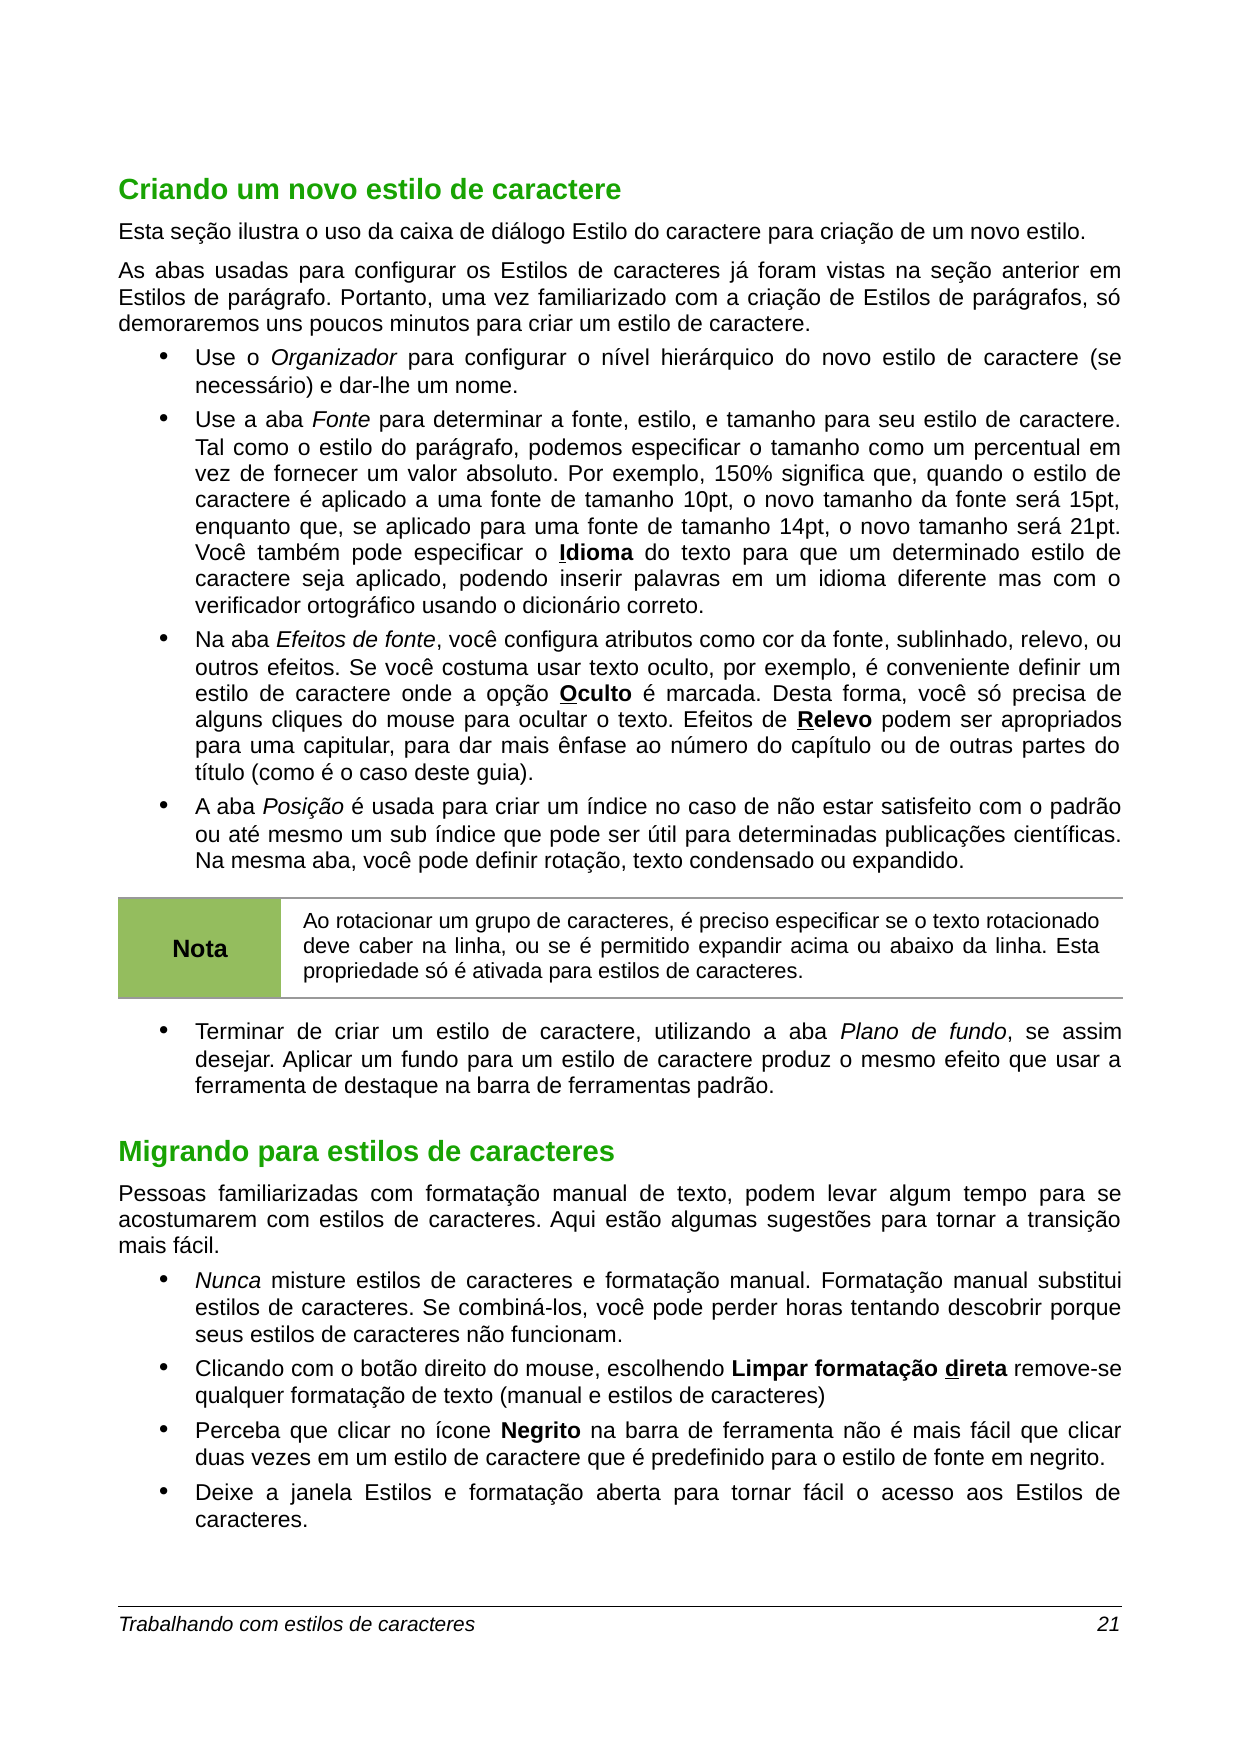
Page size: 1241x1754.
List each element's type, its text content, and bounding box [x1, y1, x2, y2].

list Na aba Efeitos de fonte, você configura atributos como cor da fonte, sublinhado, relevo, ou outros efeitos. Se você costuma usar texto oculto, por exemplo, é conveniente definir um estilo de caractere onde a opção Oculto é marcada. Desta forma, você só precisa de alguns cliques do mouse para ocultar o texto. Efeitos de Relevo podem ser apropriados para uma capitular, para dar mais ênfase ao número do capítulo ou de outras partes do título (como é o caso deste guia). [156, 624, 1122, 785]
list A aba Posição é usada para criar um índice no caso de não estar satisfeito com o padrão ou até mesmo um sub índice que pode ser útil para determinadas publicações científicas. Na mesma aba, você pode definir rotação, texto condensado ou expandido. [156, 791, 1122, 873]
list Deixe a janela Estilos e formatação aberta para tornar fácil o acesso aos Estilos de caracteres. [156, 1477, 1122, 1532]
list Use a aba Fonte para determinar a fonte, estilo, e tamanho para seu estilo de caractere. Tal como o estilo do parágrafo, podemos especificar o tamanho como um percentual em vez de fornecer um valor absoluto. Por exemplo, 150% significa que, quando o estilo de caractere é aplicado a uma fonte de tamanho 10pt, o novo tamanho da fonte será 15pt, enquanto que, se aplicado para uma fonte de tamanho 14pt, o novo tamanho será 21pt. Você também pode especificar o Idioma do texto para que um determinado estilo de caractere seja aplicado, podendo inserir palavras em um idioma diferente mas com o verificador ortográfico usando o dicionário correto. [156, 404, 1122, 618]
list As abas usadas para configurar os Estilos de caracteres já foram vistas na seção anterior em Estilos de parágrafo. Portanto, uma vez familiarizado com a criação de Estilos de parágrafos, só demoraremos uns poucos minutos para criar um estilo de caractere. [118, 257, 1122, 336]
list Terminar de criar um estilo de caractere, utilizando a aba Plano de fundo, se assim desejar. Aplicar um fundo para um estilo de caractere produz o mesmo efeito que usar a ferramenta de destaque na barra de ferramentas padrão. [156, 1016, 1122, 1098]
text Esta seção ilustra o uso da caixa de diálogo Estilo do caractere para criação de um novo estilo. [118, 218, 1122, 244]
list Nunca misture estilos de caracteres e formatação manual. Formatação manual substitui estilos de caracteres. Se combiná-los, você pode perder horas tentando descobrir porque seus estilos de caracteres não funcionam. [156, 1265, 1122, 1347]
subtitle Criando um novo estilo de caractere [118, 172, 1122, 206]
list Use o Organizador para configurar o nível hierárquico do novo estilo de caractere (se necessário) e dar-lhe um nome. [156, 343, 1122, 398]
list Perceba que clicar no ícone Negrito na barra de ferramenta não é mais fácil que clicar duas vezes em um estilo de caractere que é predefinido para o estilo de fonte em negrito. [156, 1415, 1122, 1471]
list Clicando com o botão direito do mouse, escolhendo Limpar formatação direta remove-se qualquer formatação de texto (manual e estilos de caracteres) [156, 1353, 1122, 1409]
table_header Ao rotacionar um grupo de caracteres, é preciso especificar se o texto rotacionado deve caber na linha, ou se é permitido expandir acima ou abaixo da linha. Esta propriedade só é ativada para estilos de caracteres. [281, 899, 1122, 997]
list Pessoas familiarizadas com formatação manual de texto, podem levar algum tempo para se acostumarem com estilos de caracteres. Aqui estão algumas sugestões para tornar a transição mais fácil. [118, 1179, 1122, 1259]
table_header Nota [118, 899, 281, 997]
subtitle Migrando para estilos de caracteres [118, 1134, 1122, 1167]
